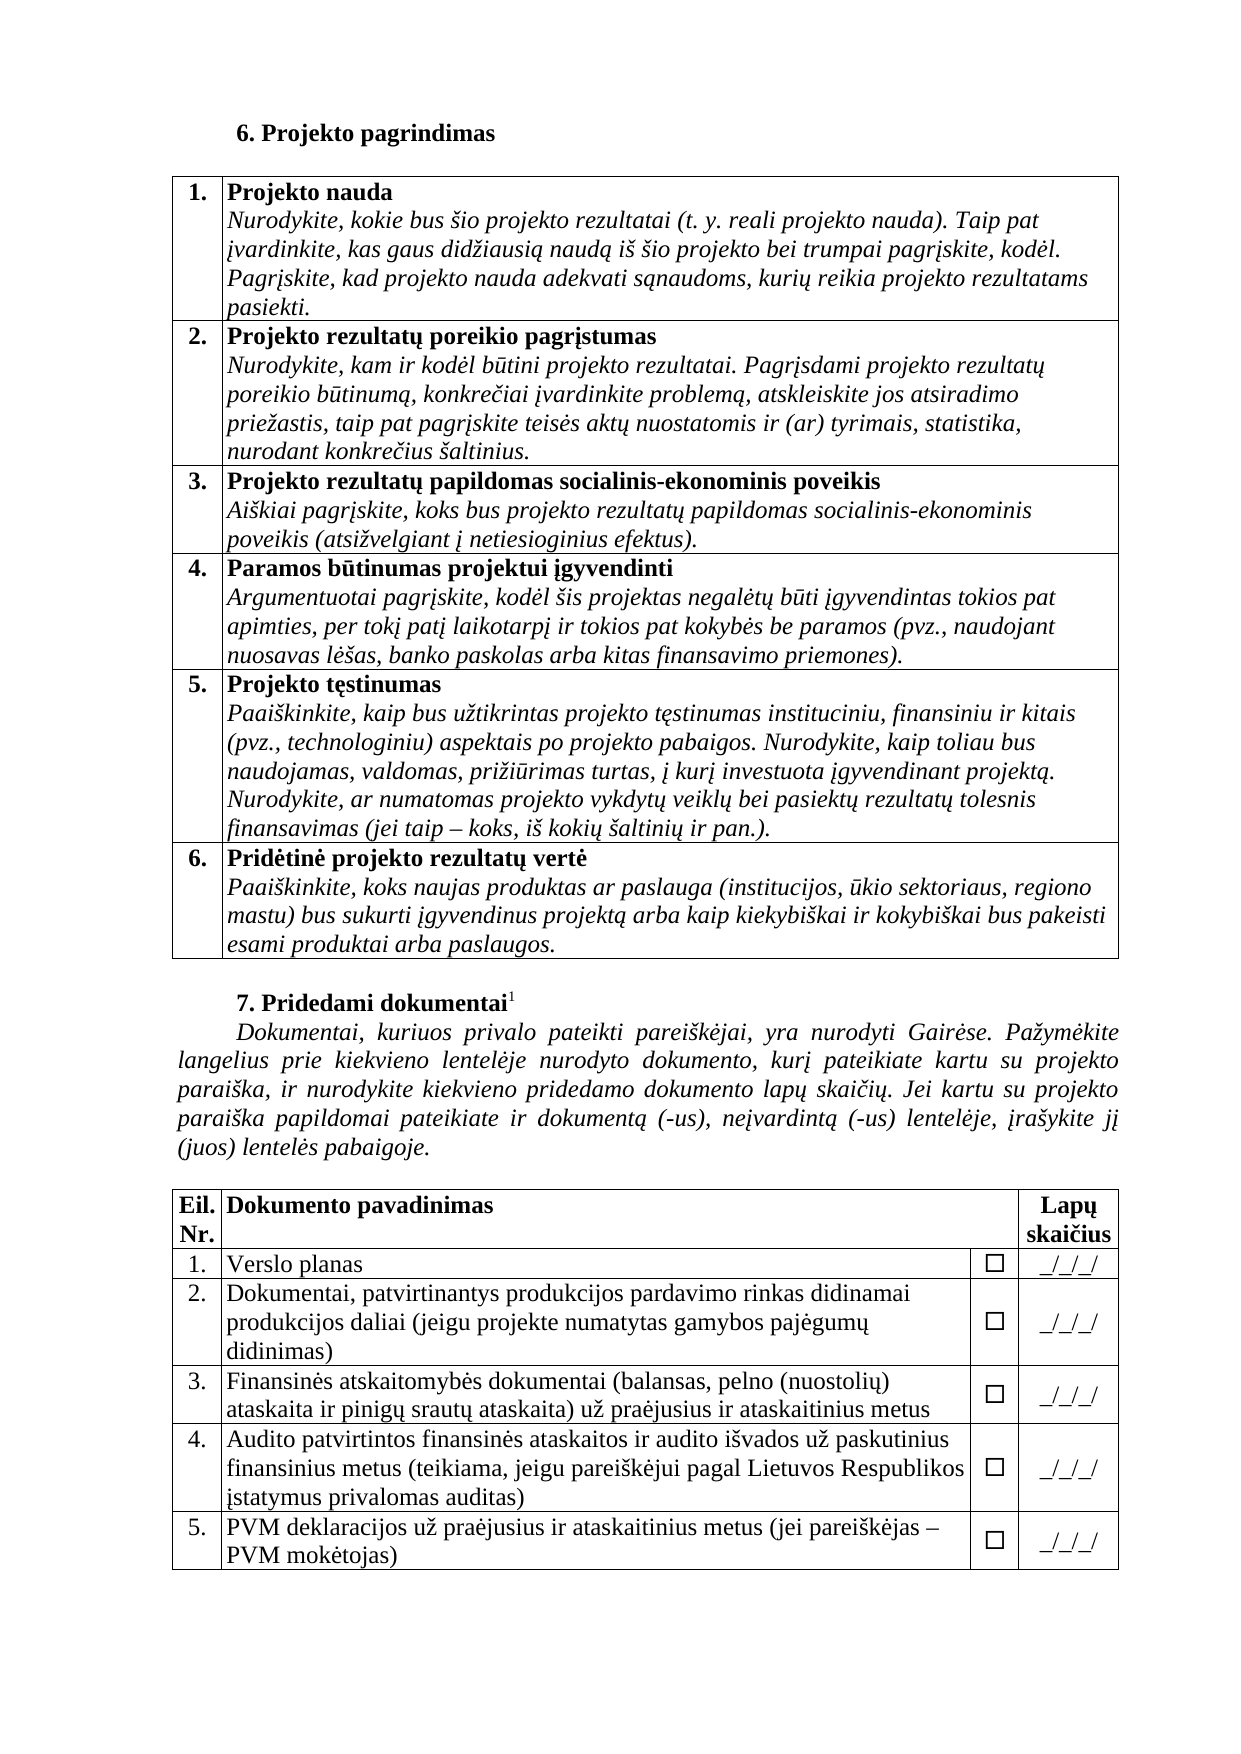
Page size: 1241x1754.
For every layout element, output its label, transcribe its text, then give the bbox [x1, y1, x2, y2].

table_cell Dokumentai, patvirtinantys produkcijos pardavimo rinkas didinamai produkcijos daliai (jeigu projekte numatytas gamybos pajėgumų didinimas) [222, 1279, 970, 1365]
table_cell _/_/_/ [1019, 1512, 1118, 1569]
table_cell 2. [173, 1279, 221, 1365]
table_cell Projekto rezultatų poreikio pagrįstumas Nurodykite, kam ir kodėl būtini projekto rezultatai. Pagrįsdami projekto rezultatų poreikio būtinumą, konkrečiai įvardinkite problemą, atskleiskite jos atsiradimo priežastis, taip pat pagrįskite teisės aktų nuostatomis ir (ar) tyrimais, statistika, nurodant konkrečius šaltinius. [223, 321, 1118, 465]
table_cell [] [971, 1424, 1018, 1511]
text 7. Pridedami dokumentai1 [177, 988, 1122, 1017]
table_header Projekto nauda Nurodykite, kokie bus šio projekto rezultatai (t. y. reali projekto nauda). Taip pat įvardinkite, kas gaus didžiausią naudą iš šio projekto bei trumpai pagrįskite, kodėl. Pagrįskite, kad projekto nauda adekvati sąnaudoms, kurių reikia projekto rezultatams pasiekti. [223, 177, 1118, 320]
table_cell PVM deklaracijos už praėjusius ir ataskaitinius metus (jei pareiškėjas – PVM mokėtojas) [222, 1512, 970, 1569]
table_cell 4. [173, 1424, 221, 1511]
table_cell 5. [173, 1512, 221, 1569]
table_cell _/_/_/ [1019, 1424, 1118, 1511]
table_cell Projekto tęstinumas Paaiškinkite, kaip bus užtikrintas projekto tęstinumas instituciniu, finansiniu ir kitais (pvz., technologiniu) aspektais po projekto pabaigos. Nurodykite, kaip toliau bus naudojamas, valdomas, prižiūrimas turtas, į kurį investuota įgyvendinant projektą. Nurodykite, ar numatomas projekto vykdytų veiklų bei pasiektų rezultatų tolesnis finansavimas (jei taip – koks, iš kokių šaltinių ir pan.). [223, 670, 1118, 842]
table_cell Audito patvirtintos finansinės ataskaitos ir audito išvados už paskutinius finansinius metus (teikiama, jeigu pareiškėjui pagal Lietuvos Respublikos įstatymus privalomas auditas) [222, 1424, 970, 1511]
table_header Lapų skaičius [1019, 1190, 1118, 1248]
table_cell Pridėtinė projekto rezultatų vertė Paaiškinkite, koks naujas produktas ar paslauga (institucijos, ūkio sektoriaus, regiono mastu) bus sukurti įgyvendinus projektą arba kaip kiekybiškai ir kokybiškai bus pakeisti esami produktai arba paslaugos. [223, 843, 1118, 958]
text 6. Projekto pagrindimas [177, 118, 1122, 147]
table_cell _/_/_/ [1019, 1366, 1118, 1423]
table_cell Verslo planas [222, 1249, 970, 1277]
table_cell 6. [173, 843, 222, 958]
text Dokumentai, kuriuos privalo pateikti pareiškėjai, yra nurodyti Gairėse. Pažymėkite langelius prie kiekvieno lentelėje nurodyto dokumento, kurį pateikiate kartu su projekto paraiška, ir nurodykite kiekvieno pridedamo dokumento lapų skaičių. Jei kartu su projekto paraiška papildomai pateikiate ir dokumentą (-us), neįvardintą (-us) lentelėje, įrašykite jį (juos) lentelės pabaigoje. [177, 1017, 1122, 1160]
table_cell [] [971, 1512, 1018, 1569]
table_cell 2. [173, 321, 222, 465]
table_cell 3. [173, 466, 222, 552]
table_cell _/_/_/ [1019, 1279, 1118, 1365]
table_cell 4. [173, 554, 222, 668]
table_cell [] [971, 1366, 1018, 1423]
table_cell _/_/_/ [1019, 1249, 1118, 1277]
table_cell 1. [173, 1249, 221, 1277]
table_cell [] [971, 1279, 1018, 1365]
table_cell 3. [173, 1366, 221, 1423]
table_cell 5. [173, 670, 222, 842]
table_header Eil. Nr. [173, 1190, 221, 1248]
table_header Dokumento pavadinimas [222, 1190, 1018, 1248]
table_cell Projekto rezultatų papildomas socialinis-ekonominis poveikis Aiškiai pagrįskite, koks bus projekto rezultatų papildomas socialinis-ekonominis poveikis (atsižvelgiant į netiesioginius efektus). [223, 466, 1118, 552]
table_cell Finansinės atskaitomybės dokumentai (balansas, pelno (nuostolių) ataskaita ir pinigų srautų ataskaita) už praėjusius ir ataskaitinius metus [222, 1366, 970, 1423]
table_cell Paramos būtinumas projektui įgyvendinti Argumentuotai pagrįskite, kodėl šis projektas negalėtų būti įgyvendintas tokios pat apimties, per tokį patį laikotarpį ir tokios pat kokybės be paramos (pvz., naudojant nuosavas lėšas, banko paskolas arba kitas finansavimo priemones). [223, 554, 1118, 668]
table_header 1. [173, 177, 222, 320]
table_cell [] [971, 1249, 1018, 1277]
